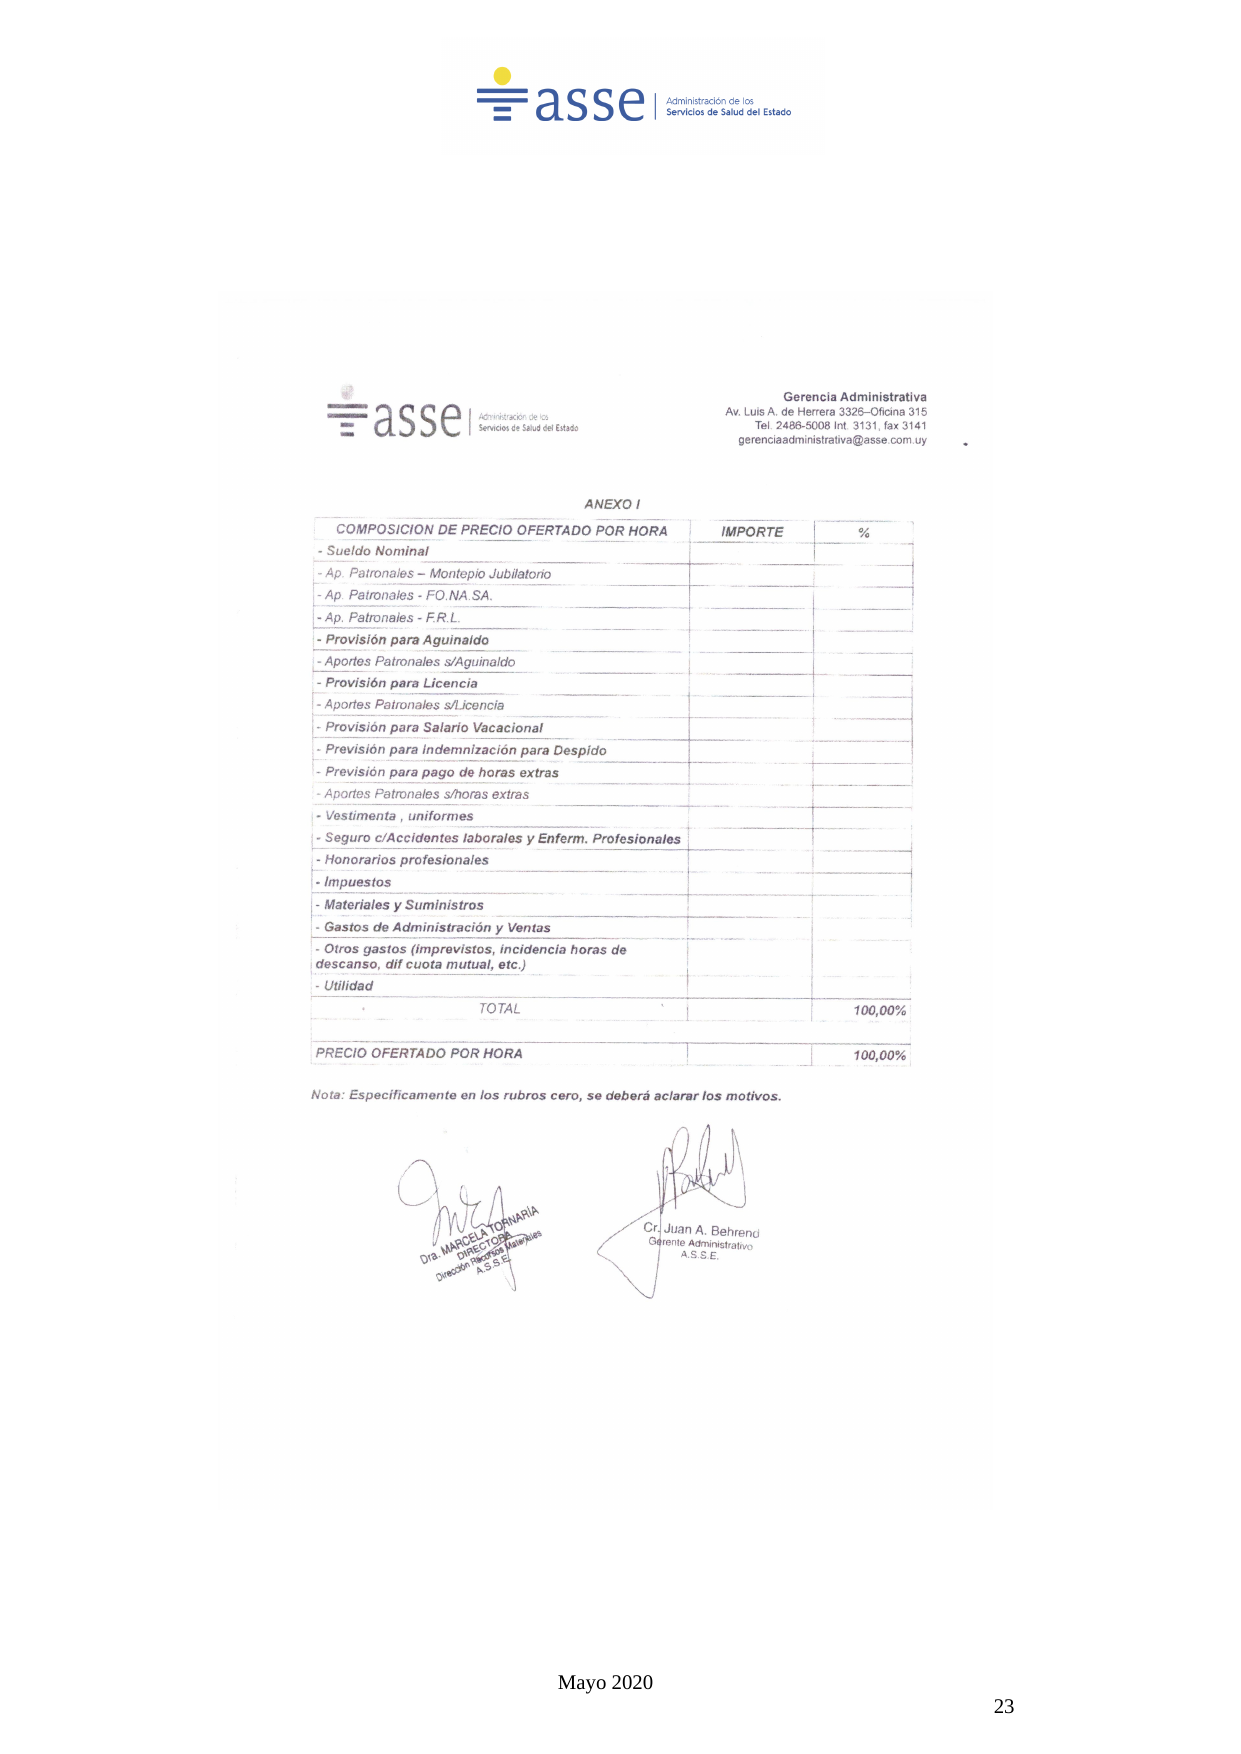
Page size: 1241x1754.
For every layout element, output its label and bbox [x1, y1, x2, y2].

picture [217, 291, 993, 1510]
picture [441, 37, 826, 155]
